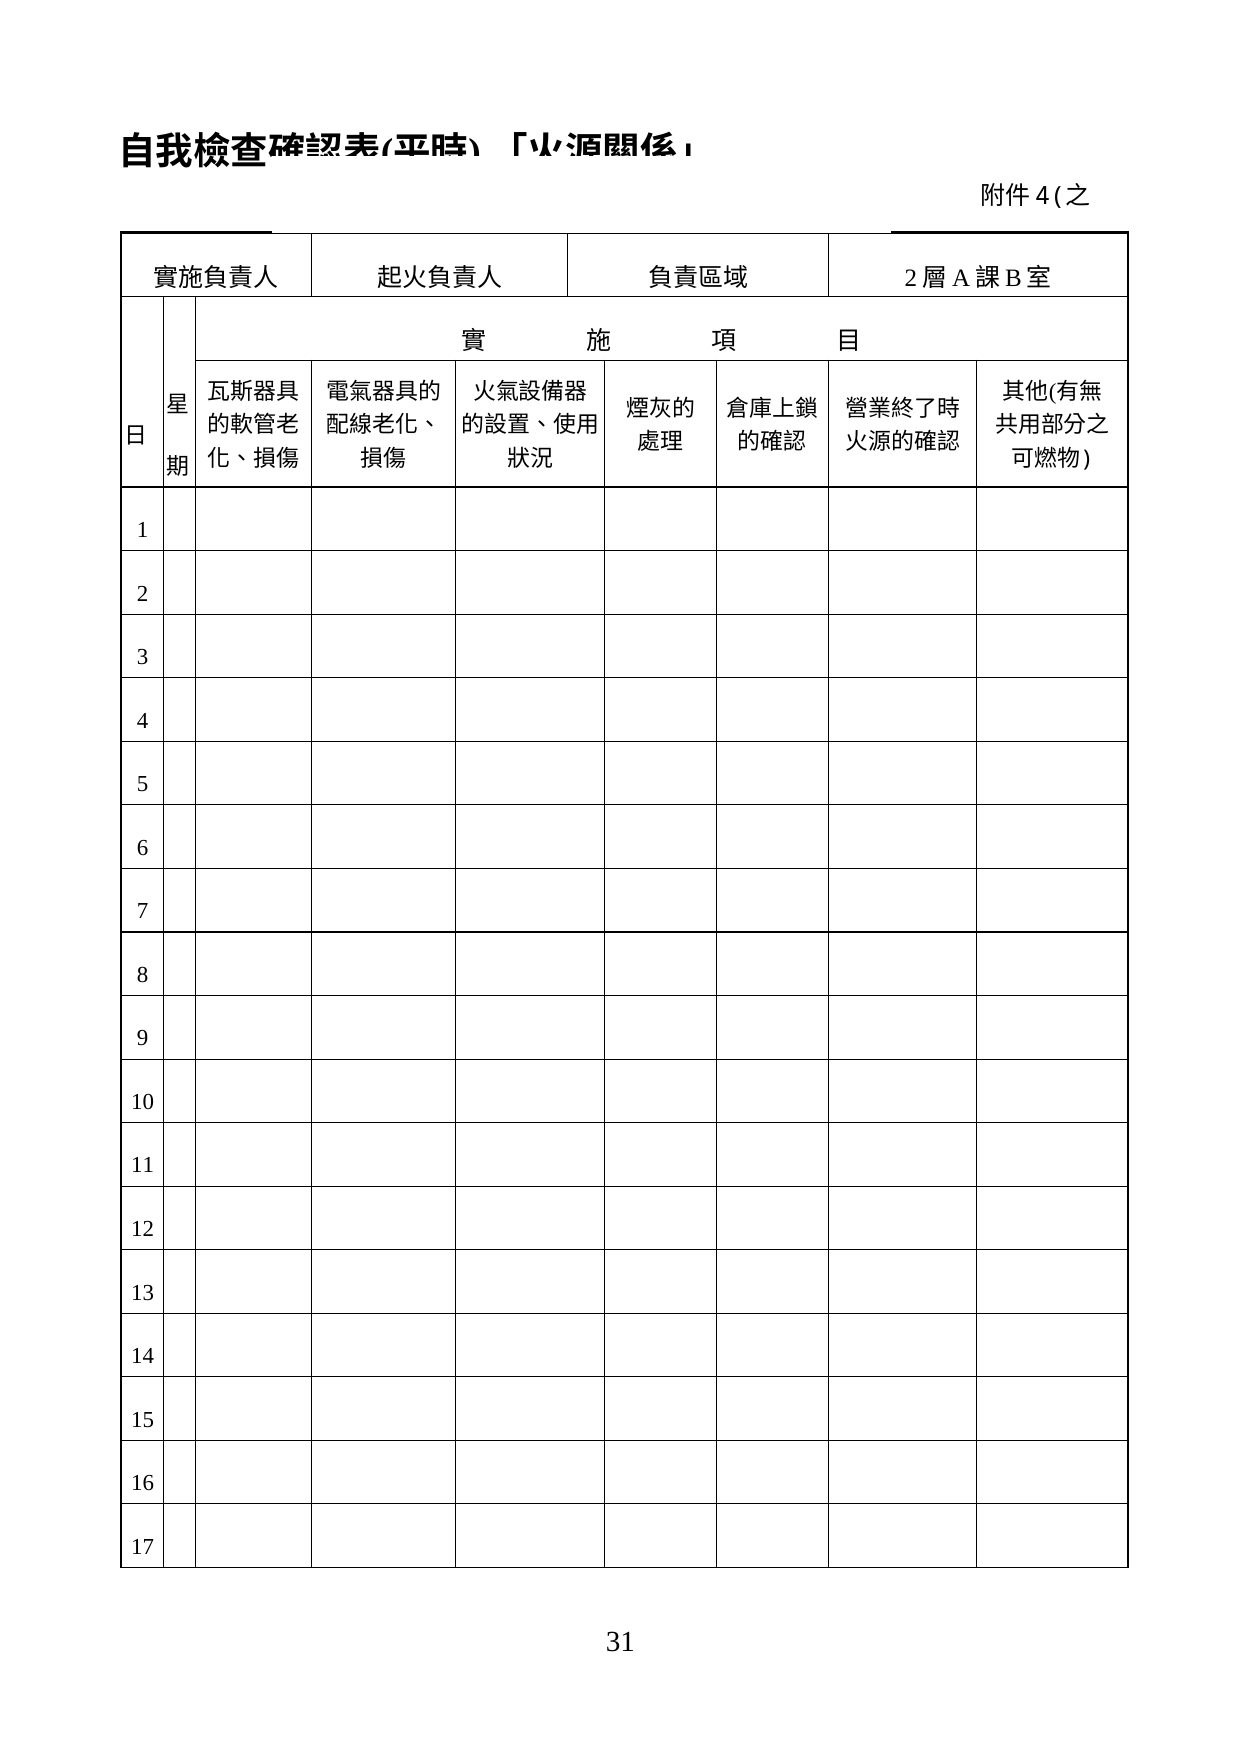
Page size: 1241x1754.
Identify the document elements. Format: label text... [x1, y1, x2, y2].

table_cell [829, 996, 976, 1058]
table_cell [717, 678, 828, 741]
table_cell [717, 615, 828, 677]
table_cell [196, 678, 311, 741]
table_cell [196, 1187, 311, 1249]
table_cell 17 [122, 1504, 163, 1567]
table_header 起火負責人 [312, 234, 567, 296]
table_cell [196, 615, 311, 677]
table_cell [312, 869, 455, 931]
table_cell [605, 742, 716, 804]
table_cell 4 [122, 678, 163, 741]
table_cell [312, 1250, 455, 1313]
table_cell [312, 1441, 455, 1503]
table_cell [977, 488, 1127, 550]
table_header 實施負責人 [122, 234, 311, 296]
table_cell [829, 742, 976, 804]
table_cell [717, 869, 828, 931]
table_cell [196, 996, 311, 1058]
table_cell 3 [122, 615, 163, 677]
table_cell [312, 1060, 455, 1122]
table_cell [456, 869, 604, 931]
table_cell [977, 933, 1127, 995]
table_cell [829, 1187, 976, 1249]
table_header 2層A課B室 [965, 168, 1137, 224]
table_cell [312, 615, 455, 677]
table_cell [312, 678, 455, 741]
table_cell [977, 678, 1127, 741]
table_cell 11 [122, 1123, 163, 1186]
table_cell [312, 933, 455, 995]
table_cell [717, 933, 828, 995]
table_cell 14 [122, 1314, 163, 1376]
table_cell [717, 805, 828, 868]
table_cell 實 施 項 目 [196, 297, 1127, 359]
table_cell [977, 615, 1127, 677]
table_cell [456, 1123, 604, 1186]
table_cell [829, 488, 976, 550]
table_cell [977, 869, 1127, 931]
table_cell [164, 488, 195, 550]
table_cell [717, 1314, 828, 1376]
table_cell [717, 1504, 828, 1567]
table_cell [977, 805, 1127, 868]
table_cell [196, 1250, 311, 1313]
table_cell [164, 996, 195, 1058]
table_cell [717, 551, 828, 614]
table_cell [829, 1314, 976, 1376]
table_cell [456, 1314, 604, 1376]
table_cell 煙灰的 處理 [605, 361, 716, 486]
table_cell [196, 1123, 311, 1186]
text 自我檢查確認表(平時) 「火源關係」 [118, 106, 1122, 169]
table_cell [312, 805, 455, 868]
table_cell [977, 742, 1127, 804]
table_cell [164, 1441, 195, 1503]
table_cell 火氣設備器 的設置、使用狀況 [456, 361, 604, 486]
table_cell [829, 678, 976, 741]
table_cell 6 [122, 805, 163, 868]
table_cell [977, 1504, 1127, 1567]
table_cell [605, 1187, 716, 1249]
table_cell [829, 1123, 976, 1186]
table_cell [196, 742, 311, 804]
table_cell [456, 933, 604, 995]
table_cell [829, 933, 976, 995]
table_cell [312, 742, 455, 804]
table_cell [164, 615, 195, 677]
table_cell [605, 805, 716, 868]
table_cell [456, 1441, 604, 1503]
table_cell [164, 297, 195, 359]
table_cell [977, 1123, 1127, 1186]
table_cell [164, 869, 195, 931]
table_cell [164, 1060, 195, 1122]
table_cell [164, 1250, 195, 1313]
table_cell [605, 1123, 716, 1186]
table_cell 15 [122, 1377, 163, 1440]
table_cell [717, 742, 828, 804]
table_cell [196, 805, 311, 868]
table_cell [977, 1250, 1127, 1313]
table_cell [456, 1060, 604, 1122]
table_cell [196, 1441, 311, 1503]
table_cell [717, 1123, 828, 1186]
table_cell [605, 933, 716, 995]
table_cell [456, 678, 604, 741]
table_cell [312, 1504, 455, 1567]
table_cell [196, 1377, 311, 1440]
table_header 2層A課B室 [829, 234, 1127, 296]
table_cell [164, 933, 195, 995]
table_cell [456, 1250, 604, 1313]
table_cell [122, 297, 163, 359]
table_cell [605, 869, 716, 931]
table_cell [164, 805, 195, 868]
table_cell [977, 1377, 1127, 1440]
table_cell [605, 1250, 716, 1313]
table_cell [605, 488, 716, 550]
table_cell [977, 1441, 1127, 1503]
table_cell [829, 615, 976, 677]
table_cell [456, 742, 604, 804]
table_cell [717, 1377, 828, 1440]
table_cell [829, 551, 976, 614]
table_cell [312, 1123, 455, 1186]
table_cell [196, 1314, 311, 1376]
table_cell 營業終了時 火源的確認 [829, 361, 976, 486]
table_cell 16 [122, 1441, 163, 1503]
table_cell 電氣器具的 配線老化、 損傷 [312, 361, 455, 486]
table_cell [196, 933, 311, 995]
table_cell [717, 1187, 828, 1249]
table_cell [605, 1441, 716, 1503]
table_cell [164, 551, 195, 614]
table_cell 7 [122, 869, 163, 931]
table_cell [196, 1060, 311, 1122]
table_cell [456, 615, 604, 677]
table_cell [829, 1504, 976, 1567]
table_cell [605, 1060, 716, 1122]
table_header 負責區域 [568, 234, 828, 296]
table_cell 13 [122, 1250, 163, 1313]
table_cell [164, 1504, 195, 1567]
table_cell [717, 1441, 828, 1503]
table_cell [605, 615, 716, 677]
table_cell [312, 551, 455, 614]
table_cell 12 [122, 1187, 163, 1249]
table_cell [196, 551, 311, 614]
table_header 實施負責人 [272, 156, 891, 233]
table_cell [456, 1187, 604, 1249]
table_cell [456, 996, 604, 1058]
table_cell [829, 1441, 976, 1503]
table_cell [456, 551, 604, 614]
table_cell 2 [122, 551, 163, 614]
table_cell [196, 1504, 311, 1567]
table_cell [977, 1314, 1127, 1376]
table_cell 1 [122, 488, 163, 550]
table_cell [312, 996, 455, 1058]
table_cell [605, 1314, 716, 1376]
table_cell [164, 1187, 195, 1249]
table_cell [312, 1187, 455, 1249]
table_cell [977, 1187, 1127, 1249]
table_cell [605, 1504, 716, 1567]
table_cell [456, 1377, 604, 1440]
table_cell [605, 678, 716, 741]
table_cell [977, 1060, 1127, 1122]
table_cell 日 [122, 360, 163, 486]
table_cell [829, 1060, 976, 1122]
table_cell [605, 551, 716, 614]
table_cell 9 [122, 996, 163, 1058]
table_cell [717, 1060, 828, 1122]
table_cell [196, 488, 311, 550]
table_cell [717, 1250, 828, 1313]
table_cell [456, 1504, 604, 1567]
table_cell [829, 1250, 976, 1313]
table_cell 其他(有無 共用部分之 可燃物) [977, 361, 1127, 486]
table_cell 倉庫上鎖 的確認 [717, 361, 828, 486]
table_cell [717, 488, 828, 550]
table_cell 星期 [164, 360, 195, 486]
table_cell [829, 1377, 976, 1440]
table_cell [164, 1314, 195, 1376]
table_cell [456, 488, 604, 550]
table_cell [717, 996, 828, 1058]
table_cell [164, 678, 195, 741]
table_cell 瓦斯器具的軟管老化、損傷 [196, 361, 311, 486]
table_cell [312, 1314, 455, 1376]
table_cell [196, 869, 311, 931]
table_cell [605, 1377, 716, 1440]
table_cell 8 [122, 933, 163, 995]
table_cell [312, 1377, 455, 1440]
table_cell [977, 551, 1127, 614]
table_cell [829, 805, 976, 868]
table_cell [977, 996, 1127, 1058]
table_cell [164, 742, 195, 804]
table_cell [829, 869, 976, 931]
table_cell [456, 805, 604, 868]
table_cell 10 [122, 1060, 163, 1122]
table_cell [605, 996, 716, 1058]
table_cell [164, 1377, 195, 1440]
table_cell [312, 488, 455, 550]
table_cell 5 [122, 742, 163, 804]
table_cell [164, 1123, 195, 1186]
